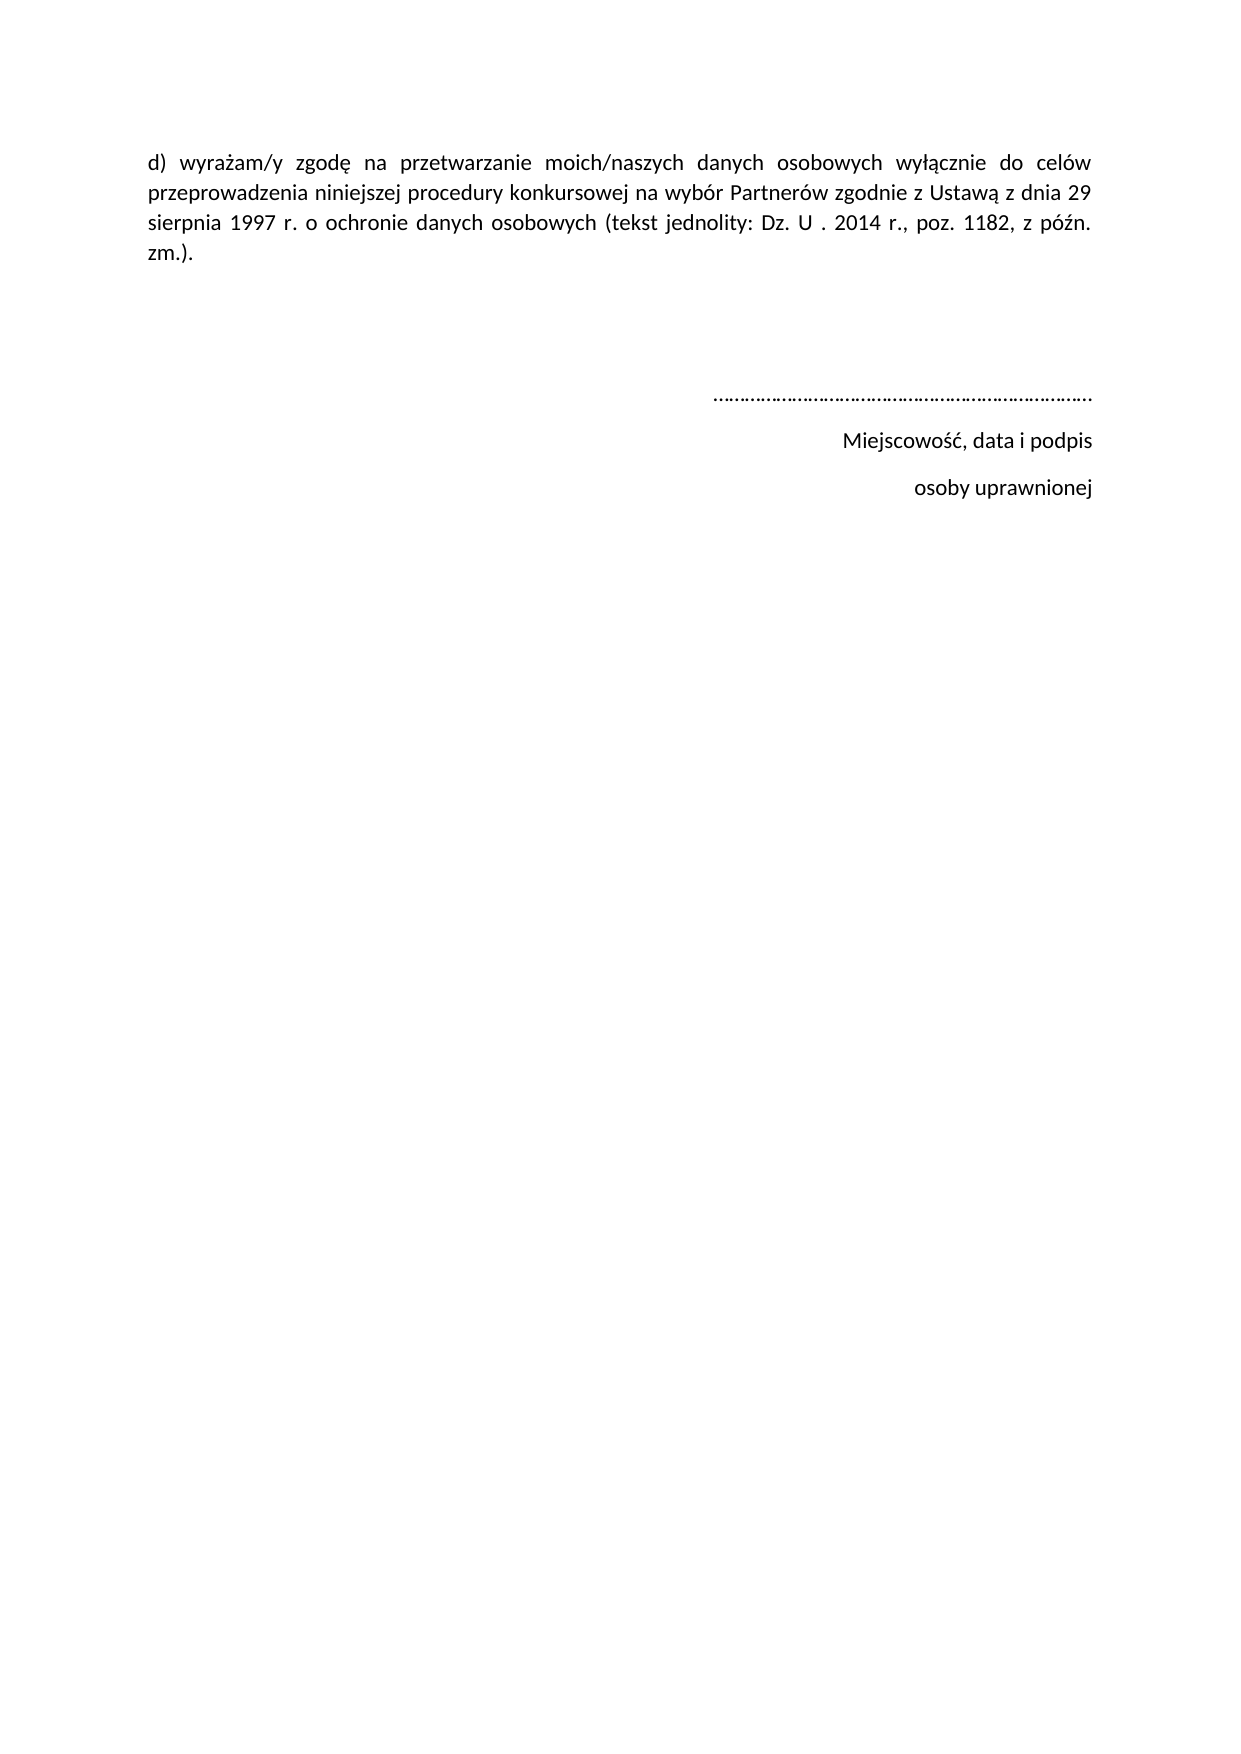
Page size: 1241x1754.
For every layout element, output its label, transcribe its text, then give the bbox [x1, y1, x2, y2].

text osoby uprawnionej [148, 473, 1093, 501]
text ……………………………………………………………… [148, 379, 1093, 407]
text d) wyrażam/y zgodę na przetwarzanie moich/naszych danych osobowych wyłącznie do celów przeprowadzenia niniejszej procedury konkursowej na wybór Partnerów zgodnie z Ustawą z dnia 29 sierpnia 1997 r. o ochronie danych osobowych (tekst jednolity: Dz. U . 2014 r., poz. 1182, z późn. zm.). [148, 148, 1093, 266]
text Miejscowość, data i podpis [148, 426, 1093, 454]
